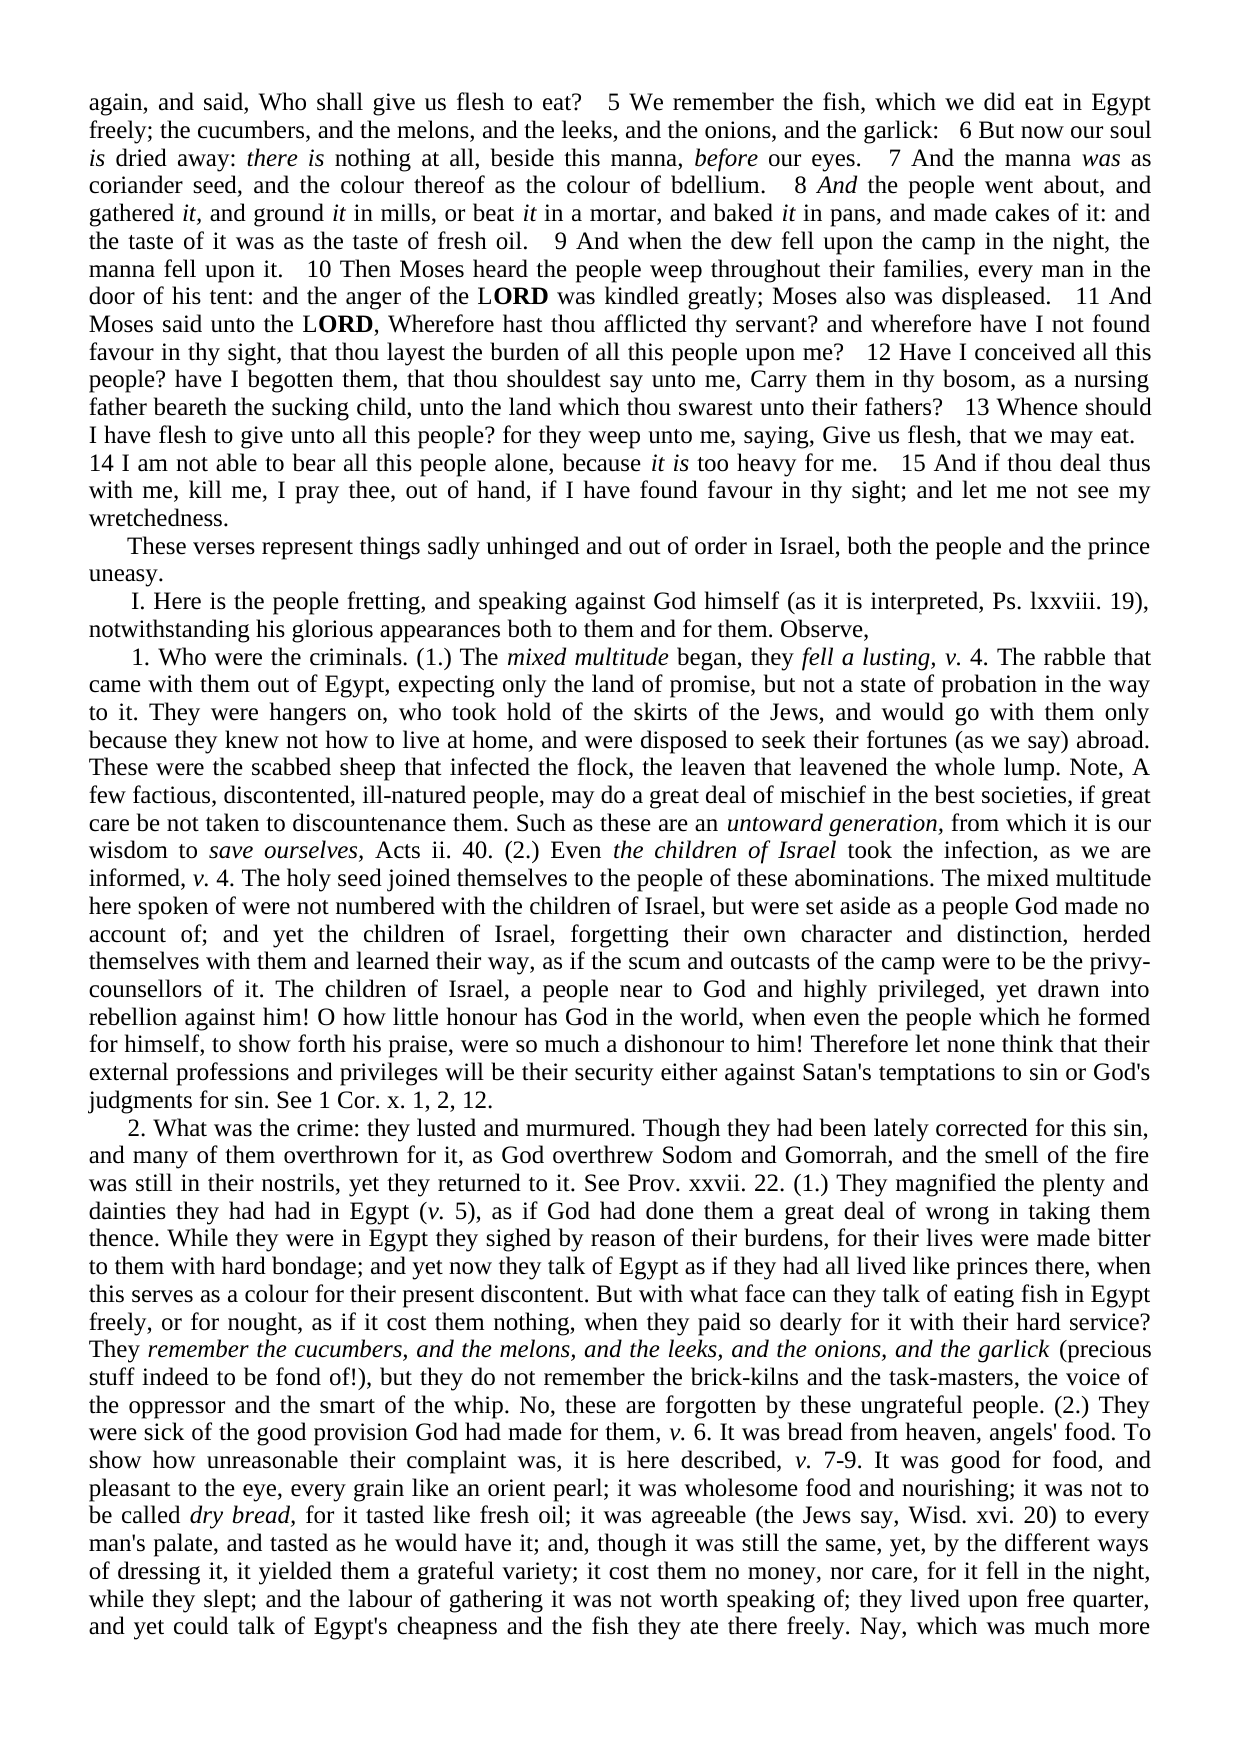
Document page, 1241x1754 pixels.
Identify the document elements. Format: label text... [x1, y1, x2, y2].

text I. Here is the people fretting, and speaking against God himself (as it is interpreted, Ps. lxxviii. 19), notwithstanding his glorious appearances both to them and for them. Observe, [88, 587, 1152, 643]
text These verses represent things sadly unhinged and out of order in Israel, both the people and the prince uneasy. [88, 532, 1152, 587]
text again, and said, Who shall give us flesh to eat? 5 We remember the fish, which we did eat in Egypt freely; the cucumbers, and the melons, and the leeks, and the onions, and the garlick: 6 But now our soul is dried away: there is nothing at all, beside this manna, before our eyes. 7 And the manna was as coriander seed, and the colour thereof as the colour of bdellium. 8 And the people went about, and gathered it, and ground it in mills, or beat it in a mortar, and baked it in pans, and made cakes of it: and the taste of it was as the taste of fresh oil. 9 And when the dew fell upon the camp in the night, the manna fell upon it. 10 Then Moses heard the people weep throughout their families, every man in the door of his tent: and the anger of the LORD was kindled greatly; Moses also was displeased. 11 And Moses said unto the LORD, Wherefore hast thou afflicted thy servant? and wherefore have I not found favour in thy sight, that thou layest the burden of all this people upon me? 12 Have I conceived all this people? have I begotten them, that thou shouldest say unto me, Carry them in thy bosom, as a nursing father beareth the sucking child, unto the land which thou swarest unto their fathers? 13 Whence should I have flesh to give unto all this people? for they weep unto me, saying, Give us flesh, that we may eat. 14 I am not able to bear all this people alone, because it is too heavy for me. 15 And if thou deal thus with me, kill me, I pray thee, out of hand, if I have found favour in thy sight; and let me not see my wretchedness. [88, 88, 1152, 532]
text 1. Who were the criminals. (1.) The mixed multitude began, they fell a lusting, v. 4. The rabble that came with them out of Egypt, expecting only the land of promise, but not a state of probation in the way to it. They were hangers on, who took hold of the skirts of the Jews, and would go with them only because they knew not how to live at home, and were disposed to seek their fortunes (as we say) abroad. These were the scabbed sheep that infected the flock, the leaven that leavened the whole lump. Note, A few factious, discontented, ill-natured people, may do a great deal of mischief in the best societies, if great care be not taken to discountenance them. Such as these are an untoward generation, from which it is our wisdom to save ourselves, Acts ii. 40. (2.) Even the children of Israel took the infection, as we are informed, v. 4. The holy seed joined themselves to the people of these abominations. The mixed multitude here spoken of were not numbered with the children of Israel, but were set aside as a people God made no account of; and yet the children of Israel, forgetting their own character and distinction, herded themselves with them and learned their way, as if the scum and outcasts of the camp were to be the privy-counsellors of it. The children of Israel, a people near to God and highly privileged, yet drawn into rebellion against him! O how little honour has God in the world, when even the people which he formed for himself, to show forth his praise, were so much a dishonour to him! Therefore let none think that their external professions and privileges will be their security either against Satan's temptations to sin or God's judgments for sin. See 1 Cor. x. 1, 2, 12. [88, 643, 1152, 1114]
text 2. What was the crime: they lusted and murmured. Though they had been lately corrected for this sin, and many of them overthrown for it, as God overthrew Sodom and Gomorrah, and the smell of the fire was still in their nostrils, yet they returned to it. See Prov. xxvii. 22. (1.) They magnified the plenty and dainties they had had in Egypt (v. 5), as if God had done them a great deal of wrong in taking them thence. While they were in Egypt they sighed by reason of their burdens, for their lives were made bitter to them with hard bondage; and yet now they talk of Egypt as if they had all lived like princes there, when this serves as a colour for their present discontent. But with what face can they talk of eating fish in Egypt freely, or for nought, as if it cost them nothing, when they paid so dearly for it with their hard service? They remember the cucumbers, and the melons, and the leeks, and the onions, and the garlick (precious stuff indeed to be fond of!), but they do not remember the brick-kilns and the task-masters, the voice of the oppressor and the smart of the whip. No, these are forgotten by these ungrateful people. (2.) They were sick of the good provision God had made for them, v. 6. It was bread from heaven, angels' food. To show how unreasonable their complaint was, it is here described, v. 7-9. It was good for food, and pleasant to the eye, every grain like an orient pearl; it was wholesome food and nourishing; it was not to be called dry bread, for it tasted like fresh oil; it was agreeable (the Jews say, Wisd. xvi. 20) to every man's palate, and tasted as he would have it; and, though it was still the same, yet, by the different ways of dressing it, it yielded them a grateful variety; it cost them no money, nor care, for it fell in the night, while they slept; and the labour of gathering it was not worth speaking of; they lived upon free quarter, and yet could talk of Egypt's cheapness and the fish they ate there freely. Nay, which was much more [88, 1114, 1152, 1640]
